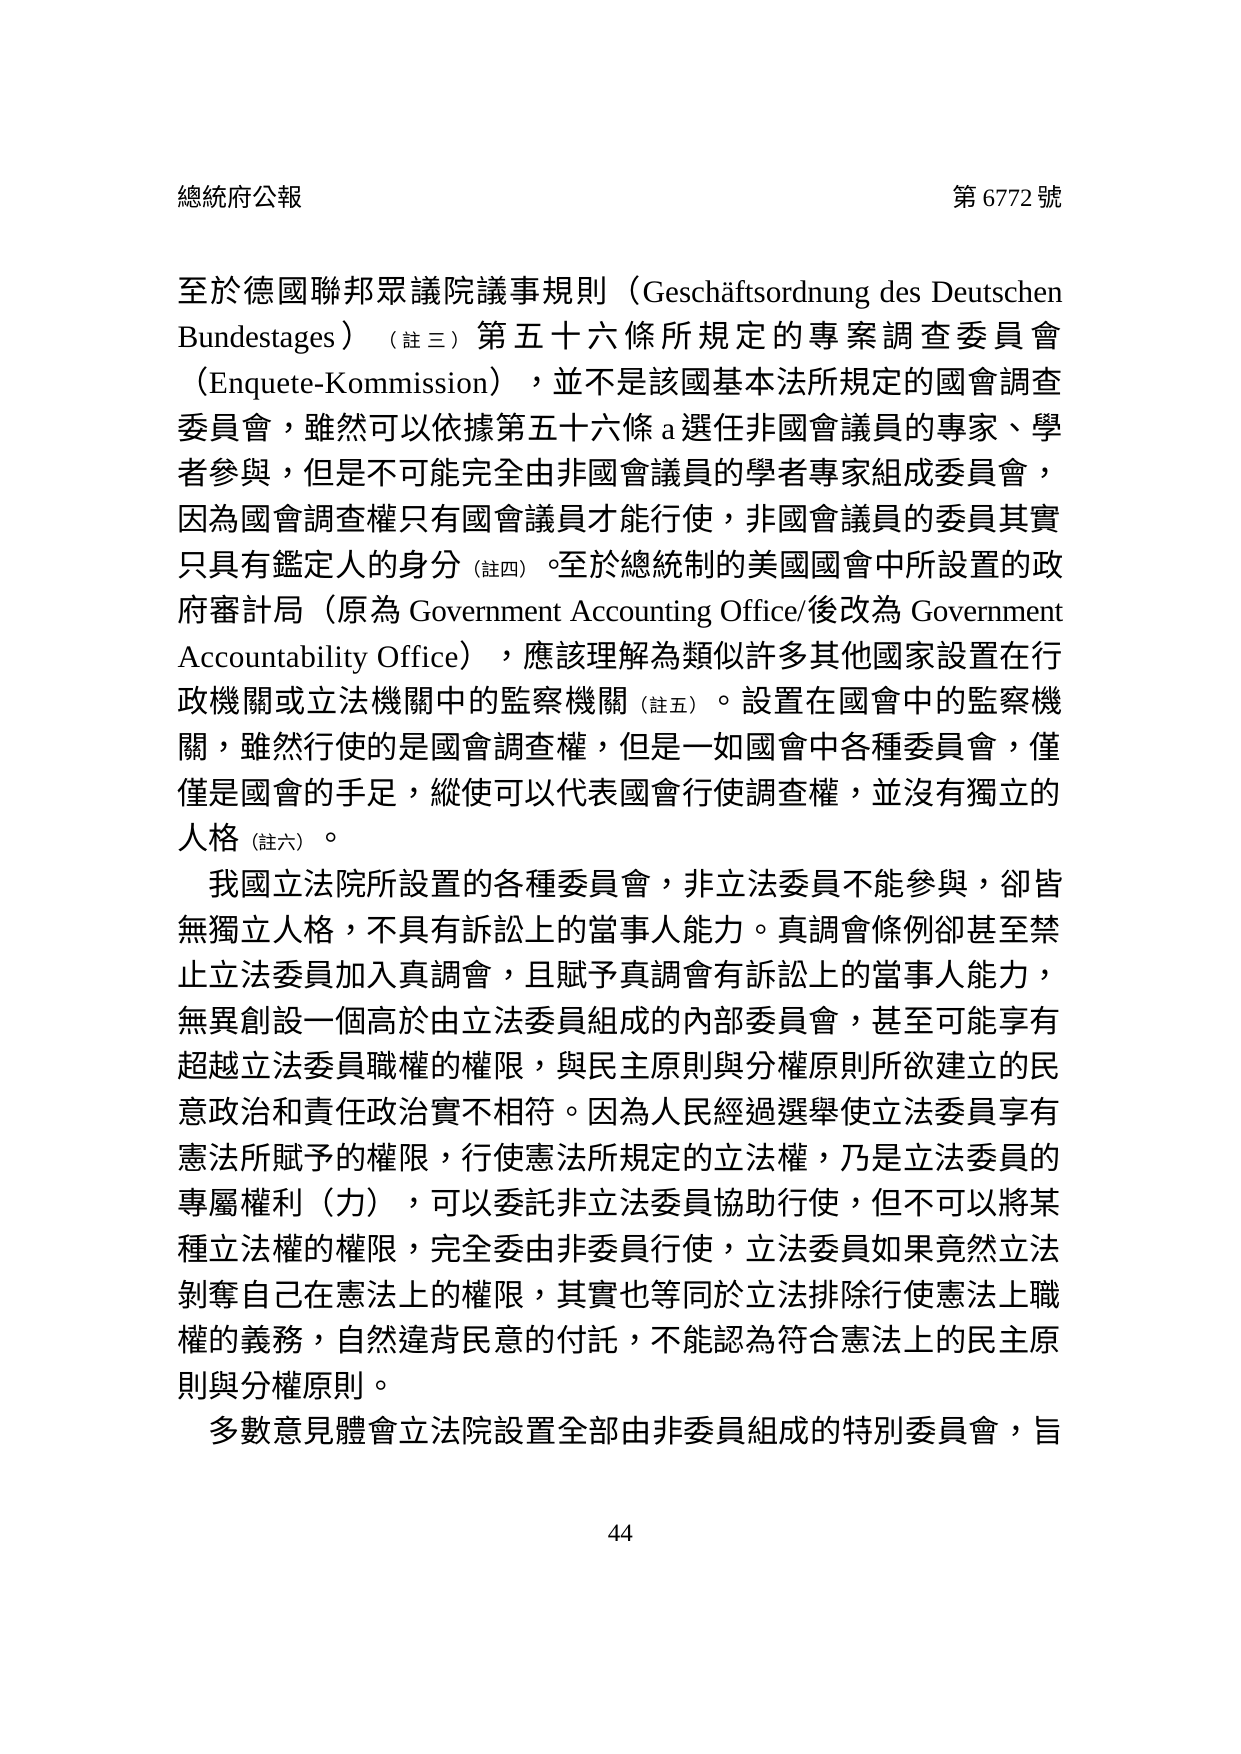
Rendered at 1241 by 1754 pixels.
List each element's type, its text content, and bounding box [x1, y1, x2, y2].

text 至於德國聯邦眾議院議事規則（Geschäftsordnung des Deutschen Bundestages）（註三）第五十六條所規定的專案調查委員會（Enquete-Kommission），並不是該國基本法所規定的國會調查委員會，雖然可以依據第五十六條a選任非國會議員的專家、學者參與，但是不可能完全由非國會議員的學者專家組成委員會，因為國會調查權只有國會議員才能行使，非國會議員的委員其實只具有鑑定人的身分（註四）。至於總統制的美國國會中所設置的政府審計局（原為Government Accounting Office/後改為Government Accountability Office），應該理解為類似許多其他國家設置在行政機關或立法機關中的監察機關（註五）。設置在國會中的監察機關，雖然行使的是國會調查權，但是一如國會中各種委員會，僅僅是國會的手足，縱使可以代表國會行使調查權，並沒有獨立的人格（註六）。 [177, 266, 1063, 859]
text 多數意見體會立法院設置全部由非委員組成的特別委員會，旨在確保真調會的公信力，因此雖然根據釋字第五八五號解釋意旨，依據國會調查權的性質，對於真調會條例部分條文提出責難，但顧及真調會條例產生的特殊時空條件，而認許立法權就調查三一九槍擊事件個案所創設特殊的調查委員會，具有訴訟當事人能力。多數意見與立法權的妥協，縱然情非得已，卻難免使得真調會條例的立法特例，有遭立法權擴大為常態立法的風險，真調會條例的立法特例果遭立法權擴大為常態立法，將使釋字第五八五號解釋完備憲政體制的初衷不能達成。為避免釋字第五八五號解釋建構國會調查權、加強立法權功能的努力遭到誤用，爰提出部分協同意見書，指明真調會所享有的特殊待遇，並非國會調查權的常態，並期待立法權拋棄長久以來應急的違章陋習，為國會調查權建立一個恆常的法制，以共同善盡為國家完備憲政體制的職責。 [177, 1406, 1063, 1452]
text 我國立法院所設置的各種委員會，非立法委員不能參與，卻皆無獨立人格，不具有訴訟上的當事人能力。真調會條例卻甚至禁止立法委員加入真調會，且賦予真調會有訴訟上的當事人能力，無異創設一個高於由立法委員組成的內部委員會，甚至可能享有超越立法委員職權的權限，與民主原則與分權原則所欲建立的民意政治和責任政治實不相符。因為人民經過選舉使立法委員享有憲法所賦予的權限，行使憲法所規定的立法權，乃是立法委員的專屬權利（力），可以委託非立法委員協助行使，但不可以將某種立法權的權限，完全委由非委員行使，立法委員如果竟然立法剝奪自己在憲法上的權限，其實也等同於立法排除行使憲法上職權的義務，自然違背民意的付託，不能認為符合憲法上的民主原則與分權原則。 [177, 859, 1063, 1406]
